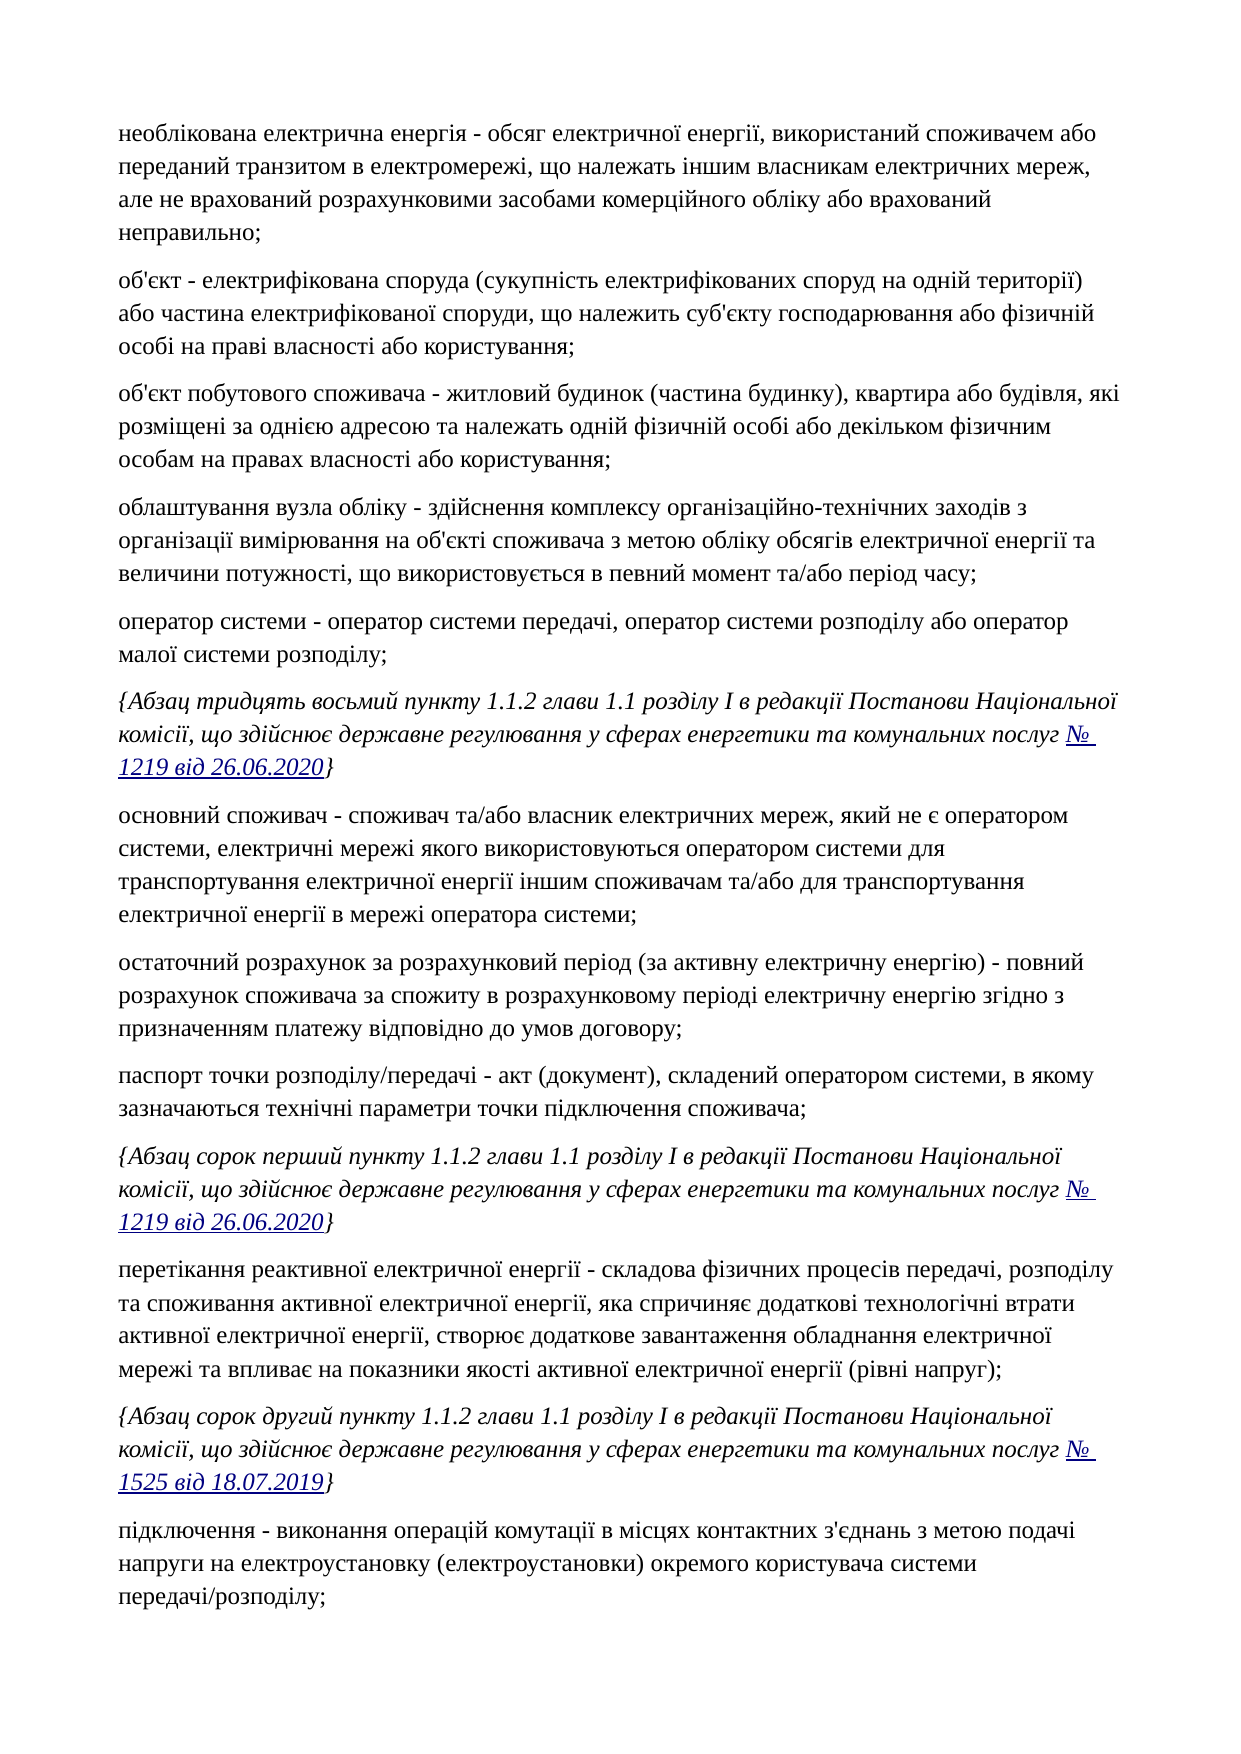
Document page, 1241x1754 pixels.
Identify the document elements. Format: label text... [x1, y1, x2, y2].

text {Абзац сорок другий пункту 1.1.2 глави 1.1 розділу I в редакції Постанови Національної комісії, що здійснює державне регулювання у сферах енергетики та комунальних послуг № 1525 від 18.07.2019} [118, 1401, 1122, 1496]
text підключення - виконання операцій комутації в місцях контактних з'єднань з метою подачі напруги на електроустановку (електроустановки) окремого користувача системи передачі/розподілу; [118, 1515, 1122, 1610]
text необлікована електрична енергія - обсяг електричної енергії, використаний споживачем або переданий транзитом в електромережі, що належать іншим власникам електричних мереж, але не врахований розрахунковими засобами комерційного обліку або врахований неправильно; [118, 118, 1122, 246]
text об'єкт - електрифікована споруда (сукупність електрифікованих споруд на одній території) або частина електрифікованої споруди, що належить суб'єкту господарювання або фізичній особі на праві власності або користування; [118, 265, 1122, 359]
text об'єкт побутового споживача - житловий будинок (частина будинку), квартира або будівля, які розміщені за однією адресою та належать одній фізичній особі або декільком фізичним особам на правах власності або користування; [118, 378, 1122, 473]
text перетікання реактивної електричної енергії - складова фізичних процесів передачі, розподілу та споживання активної електричної енергії, яка спричиняє додаткові технологічні втрати активної електричної енергії, створює додаткове завантаження обладнання електричної мережі та впливає на показники якості активної електричної енергії (рівні напруг); [118, 1254, 1122, 1382]
text облаштування вузла обліку - здійснення комплексу організаційно-технічних заходів з організації вимірювання на об'єкті споживача з метою обліку обсягів електричної енергії та величини потужності, що використовується в певний момент та/або період часу; [118, 492, 1122, 587]
text паспорт точки розподілу/передачі - акт (документ), складений оператором системи, в якому зазначаються технічні параметри точки підключення споживача; [118, 1060, 1122, 1122]
text {Абзац тридцять восьмий пункту 1.1.2 глави 1.1 розділу I в редакції Постанови Національної комісії, що здійснює державне регулювання у сферах енергетики та комунальних послуг № 1219 від 26.06.2020} [118, 686, 1122, 781]
text остаточний розрахунок за розрахунковий період (за активну електричну енергію) - повний розрахунок споживача за спожиту в розрахунковому періоді електричну енергію згідно з призначенням платежу відповідно до умов договору; [118, 947, 1122, 1041]
text основний споживач - споживач та/або власник електричних мереж, який не є оператором системи, електричні мережі якого використовуються оператором системи для транспортування електричної енергії іншим споживачам та/або для транспортування електричної енергії в мережі оператора системи; [118, 800, 1122, 928]
text {Абзац сорок перший пункту 1.1.2 глави 1.1 розділу I в редакції Постанови Національної комісії, що здійснює державне регулювання у сферах енергетики та комунальних послуг № 1219 від 26.06.2020} [118, 1141, 1122, 1236]
text оператор системи - оператор системи передачі, оператор системи розподілу або оператор малої системи розподілу; [118, 606, 1122, 667]
